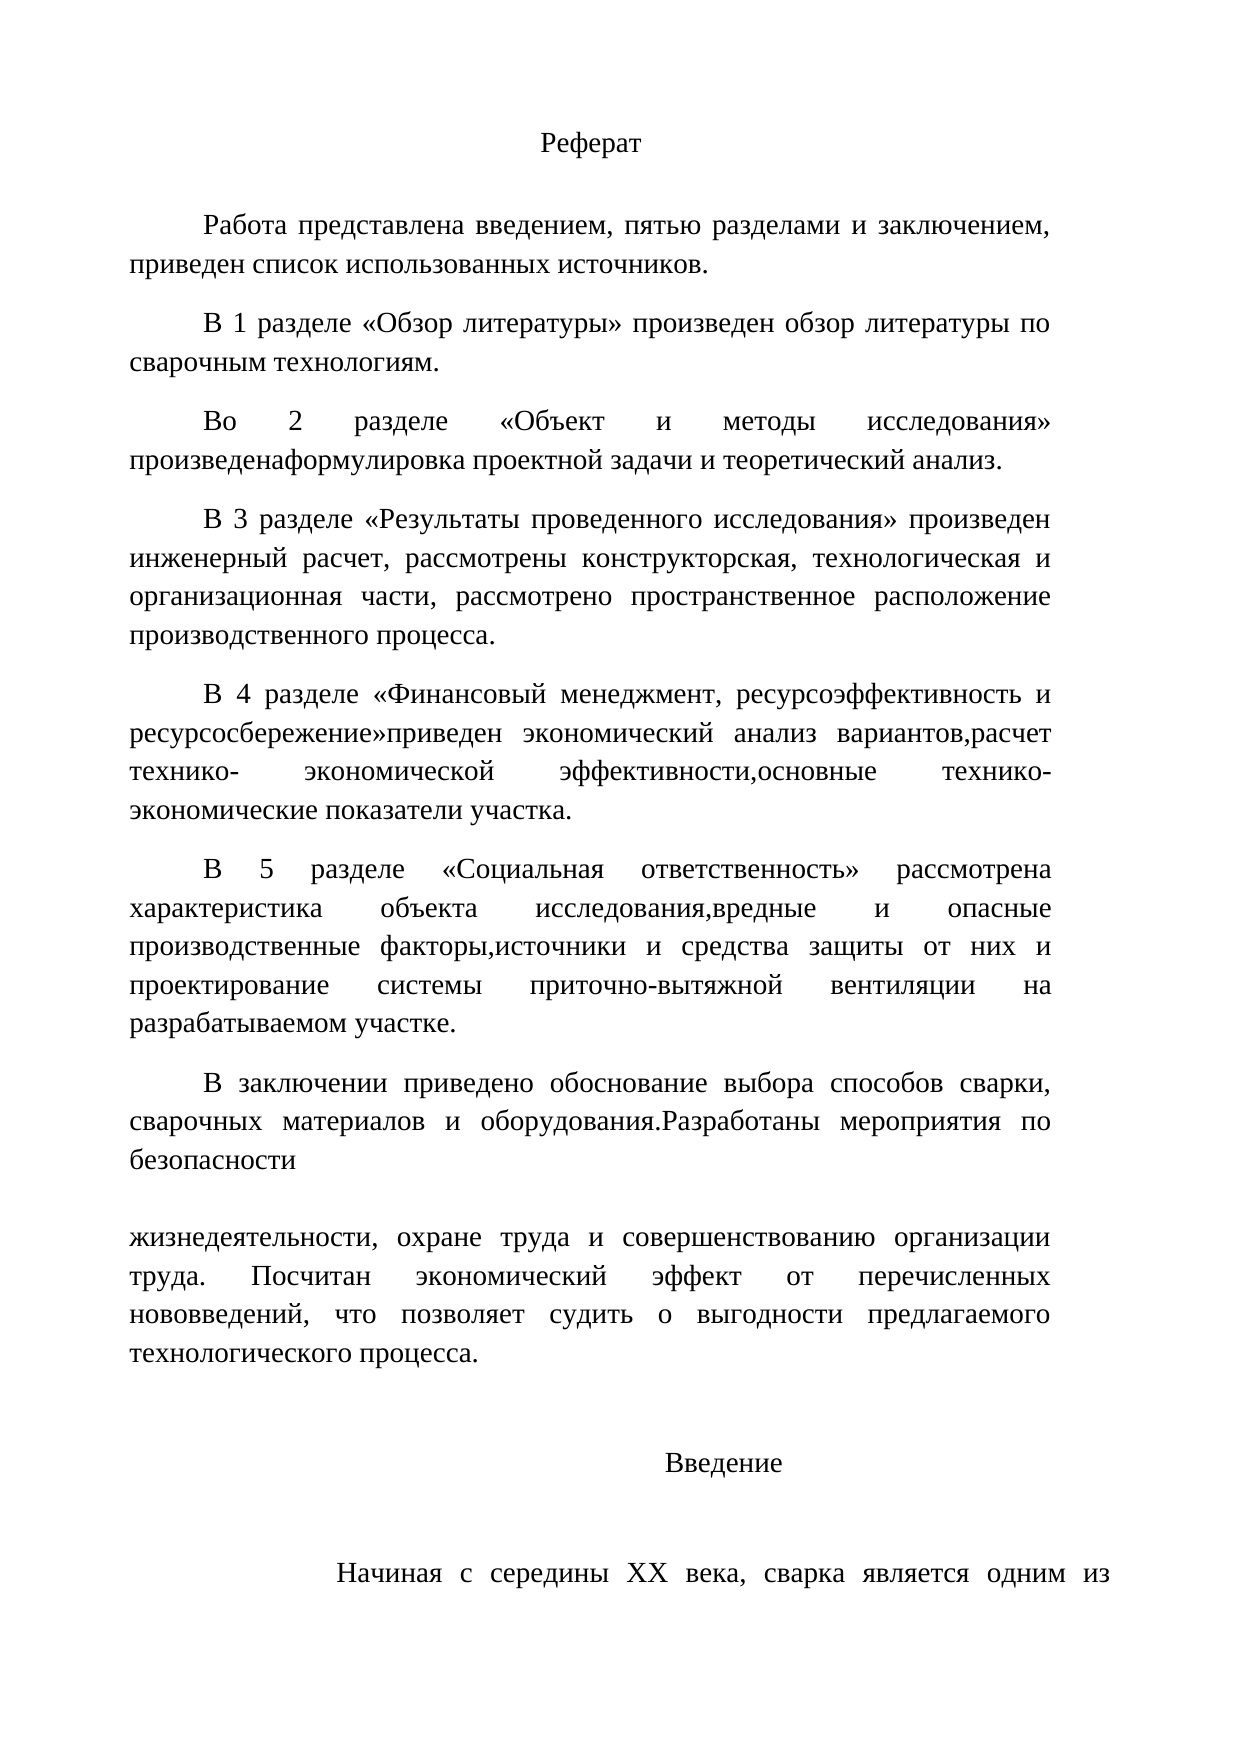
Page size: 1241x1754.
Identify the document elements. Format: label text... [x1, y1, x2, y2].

text жизнедеятельности, охране труда и совершенствованию организации труда. Посчитан экономический эффект от перечисленных нововведений, что позволяет судить о выгодности предлагаемого технологического процесса. [129, 1219, 1051, 1369]
text В 3 разделе «Результаты проведенного исследования» произведен инженерный расчет, рассмотрены конструкторская, технологическая и организационная части, рассмотрено пространственное расположение производственного процесса. [129, 501, 1052, 650]
text В 4 разделе «Финансовый менеджмент, ресурсоэффективность и ресурсосбережение»приведен экономический анализ вариантов,расчет технико- экономической эффективности,основные технико-экономические показатели участка. [129, 676, 1052, 825]
text В 5 разделе «Социальная ответственность» рассмотрена характеристика объекта исследования,вредные и опасные производственные факторы,источники и средства защиты от них и проектирование системы приточно-вытяжной вентиляции на разрабатываемом участке. [129, 851, 1052, 1039]
text Введение [594, 1445, 853, 1479]
text Во 2 разделе «Объект и методы исследования» произведенаформулировка проектной задачи и теоретический анализ. [129, 403, 1052, 475]
text В заключении приведено обоснование выбора способов сварки, сварочных материалов и оборудования.Разработаны мероприятия по безопасности [129, 1065, 1052, 1175]
text Начиная с середины XX века, сварка является одним из [247, 1555, 1111, 1588]
text В 1 разделе «Обзор литературы» произведен обзор литературы по сварочным технологиям. [129, 305, 1051, 377]
text Реферат [453, 125, 729, 159]
text Работа представлена введением, пятью разделами и заключением, приведен список использованных источников. [129, 207, 1051, 279]
